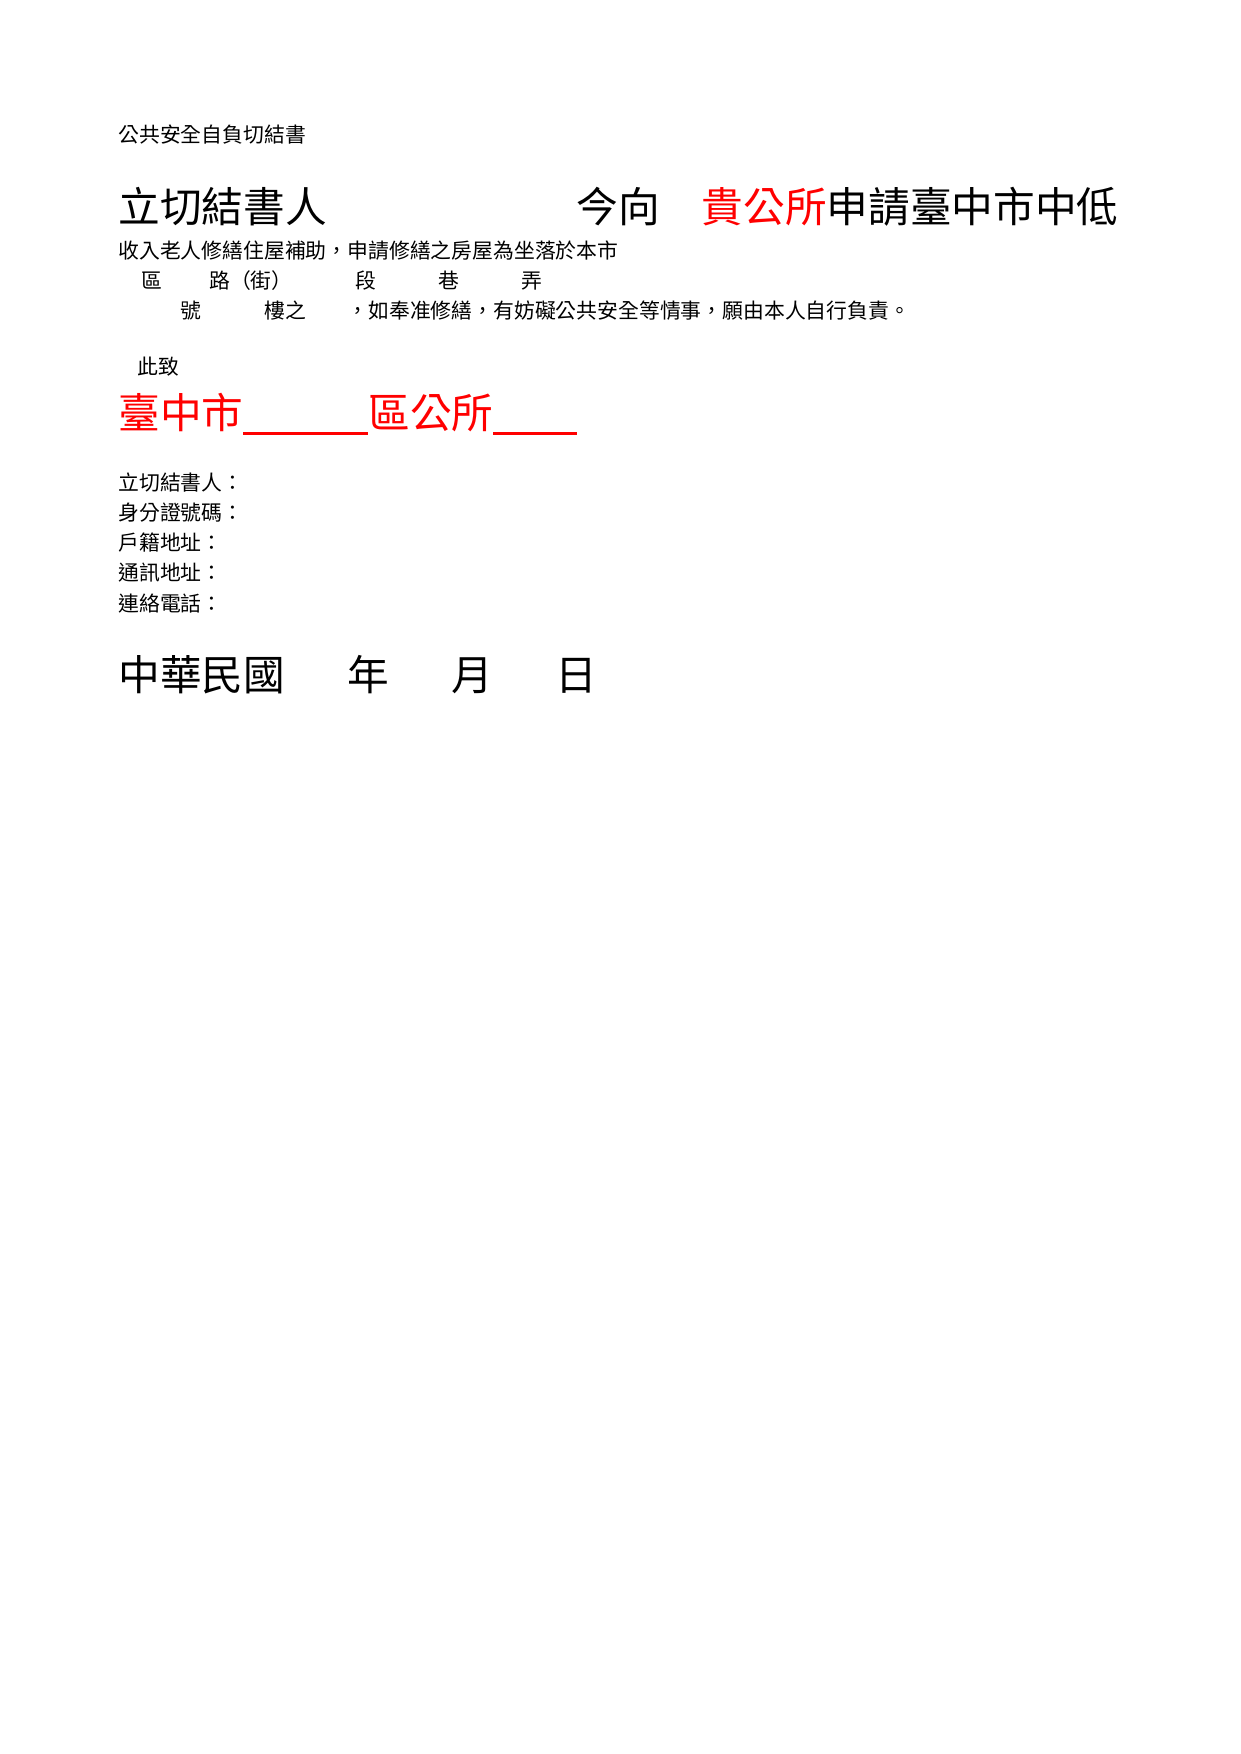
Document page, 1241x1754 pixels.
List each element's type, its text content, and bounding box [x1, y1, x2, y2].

text 收入老人修繕住屋補助，申請修繕之房屋為坐落於本市 [118, 234, 1122, 264]
text 區 路（街） 段 巷 弄 [118, 264, 1122, 294]
text 立切結書人： [118, 466, 1122, 496]
text 連絡電話： [118, 587, 1122, 617]
text 通訊地址： [118, 557, 1122, 587]
text 此致 [118, 350, 1122, 380]
text 戶籍地址： [118, 526, 1122, 557]
text 公共安全自負切結書 [118, 118, 1122, 148]
text 號 樓之 ，如奉准修繕，有妨礙公共安全等情事，願由本人自行負責。 [118, 294, 1122, 325]
text 身分證號碼： [118, 496, 1122, 526]
text 臺中市 區公所 [118, 380, 1122, 441]
text 立切結書人 今向 貴公所申請臺中市中低 [118, 174, 1122, 234]
text 中華民國 年 月 日 [118, 642, 1122, 703]
